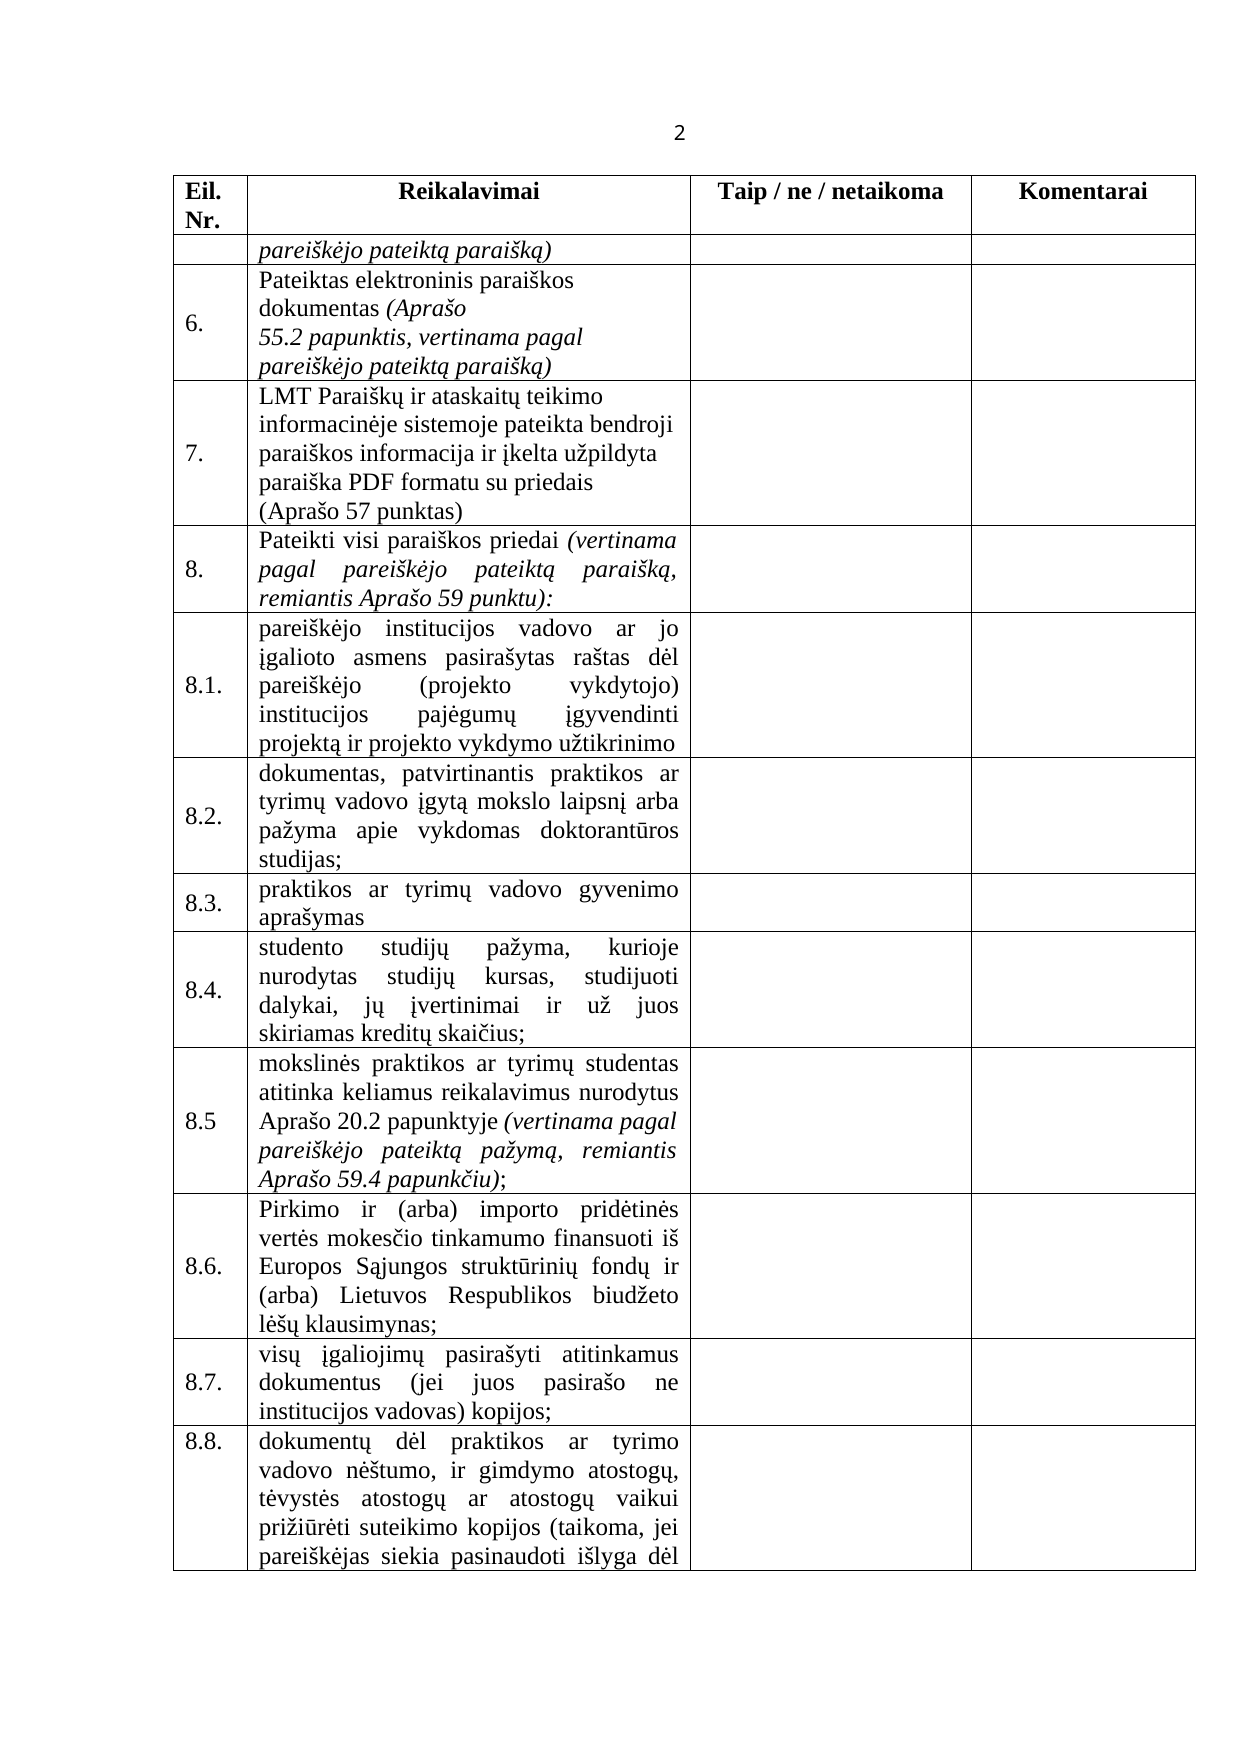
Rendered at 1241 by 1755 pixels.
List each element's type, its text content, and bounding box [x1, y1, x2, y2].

table_cell [691, 381, 971, 524]
table_cell [691, 613, 971, 757]
table_cell [691, 874, 971, 931]
table_cell [174, 235, 247, 264]
table_cell [972, 1048, 1195, 1193]
table_cell [691, 1426, 971, 1570]
table_cell [972, 1194, 1195, 1338]
table_cell [691, 265, 971, 380]
table_cell [691, 758, 971, 873]
table_cell [972, 1339, 1195, 1425]
table_cell [972, 1426, 1195, 1570]
table_cell 8.4. [174, 932, 247, 1047]
table_header Taip / ne / netaikoma [691, 176, 971, 234]
table_header Reikalavimai [248, 176, 690, 234]
table_cell 7. [174, 381, 247, 524]
table_header Eil. Nr. [174, 176, 247, 234]
table_cell praktikos ar tyrimų vadovo gyvenimo aprašymas [248, 874, 690, 931]
table_cell [691, 1194, 971, 1338]
table_cell dokumentų dėl praktikos ar tyrimo vadovo nėštumo, ir gimdymo atostogų, tėvystės atostogų ar atostogų vaikui prižiūrėti suteikimo kopijos (taikoma, jei pareiškėjas siekia pasinaudoti išlyga dėl [248, 1426, 690, 1570]
table_cell pareiškėjo pateiktą paraišką) [248, 235, 690, 264]
table_cell [972, 265, 1195, 380]
table_cell [972, 758, 1195, 873]
table_header Komentarai [972, 176, 1195, 234]
table_cell 8. [174, 526, 247, 612]
table_cell [972, 932, 1195, 1047]
table_cell Pateikti visi paraiškos priedai (vertinama pagal pareiškėjo pateiktą paraišką, remiantis Aprašo 59 punktu): [248, 526, 690, 612]
table_cell [972, 526, 1195, 612]
table_cell LMT Paraiškų ir ataskaitų teikimo informacinėje sistemoje pateikta bendroji paraiškos informacija ir įkelta užpildyta paraiška PDF formatu su priedais (Aprašo 57 punktas) [248, 381, 690, 524]
table_cell visų įgaliojimų pasirašyti atitinkamus dokumentus (jei juos pasirašo ne institucijos vadovas) kopijos; [248, 1339, 690, 1425]
table_cell [691, 1339, 971, 1425]
table_cell 8.6. [174, 1194, 247, 1338]
table_cell 8.5 [174, 1048, 247, 1193]
table_cell [691, 1048, 971, 1193]
table_cell mokslinės praktikos ar tyrimų studentas atitinka keliamus reikalavimus nurodytus Aprašo 20.2 papunktyje (vertinama pagal pareiškėjo pateiktą pažymą, remiantis Aprašo 59.4 papunkčiu); [248, 1048, 690, 1193]
table_cell 8.8. [174, 1426, 247, 1570]
table_cell Pirkimo ir (arba) importo pridėtinės vertės mokesčio tinkamumo finansuoti iš Europos Sąjungos struktūrinių fondų ir (arba) Lietuvos Respublikos biudžeto lėšų klausimynas; [248, 1194, 690, 1338]
table_cell studento studijų pažyma, kurioje nurodytas studijų kursas, studijuoti dalykai, jų įvertinimai ir už juos skiriamas kreditų skaičius; [248, 932, 690, 1047]
table_cell [972, 613, 1195, 757]
table_cell 8.7. [174, 1339, 247, 1425]
table_cell 8.3. [174, 874, 247, 931]
table_cell [972, 235, 1195, 264]
table_cell [691, 526, 971, 612]
table_cell 8.1. [174, 613, 247, 757]
table_cell [972, 381, 1195, 524]
table_cell 8.2. [174, 758, 247, 873]
table_cell 6. [174, 265, 247, 380]
table_cell dokumentas, patvirtinantis praktikos ar tyrimų vadovo įgytą mokslo laipsnį arba pažyma apie vykdomas doktorantūros studijas; [248, 758, 690, 873]
table_cell Pateiktas elektroninis paraiškos dokumentas (Aprašo 55.2 papunktis, vertinama pagal pareiškėjo pateiktą paraišką) [248, 265, 690, 380]
table_cell pareiškėjo institucijos vadovo ar jo įgalioto asmens pasirašytas raštas dėl pareiškėjo (projekto vykdytojo) institucijos pajėgumų įgyvendinti projektą ir projekto vykdymo užtikrinimo [248, 613, 690, 757]
table_cell [972, 874, 1195, 931]
table_cell [691, 932, 971, 1047]
table_cell [691, 235, 971, 264]
